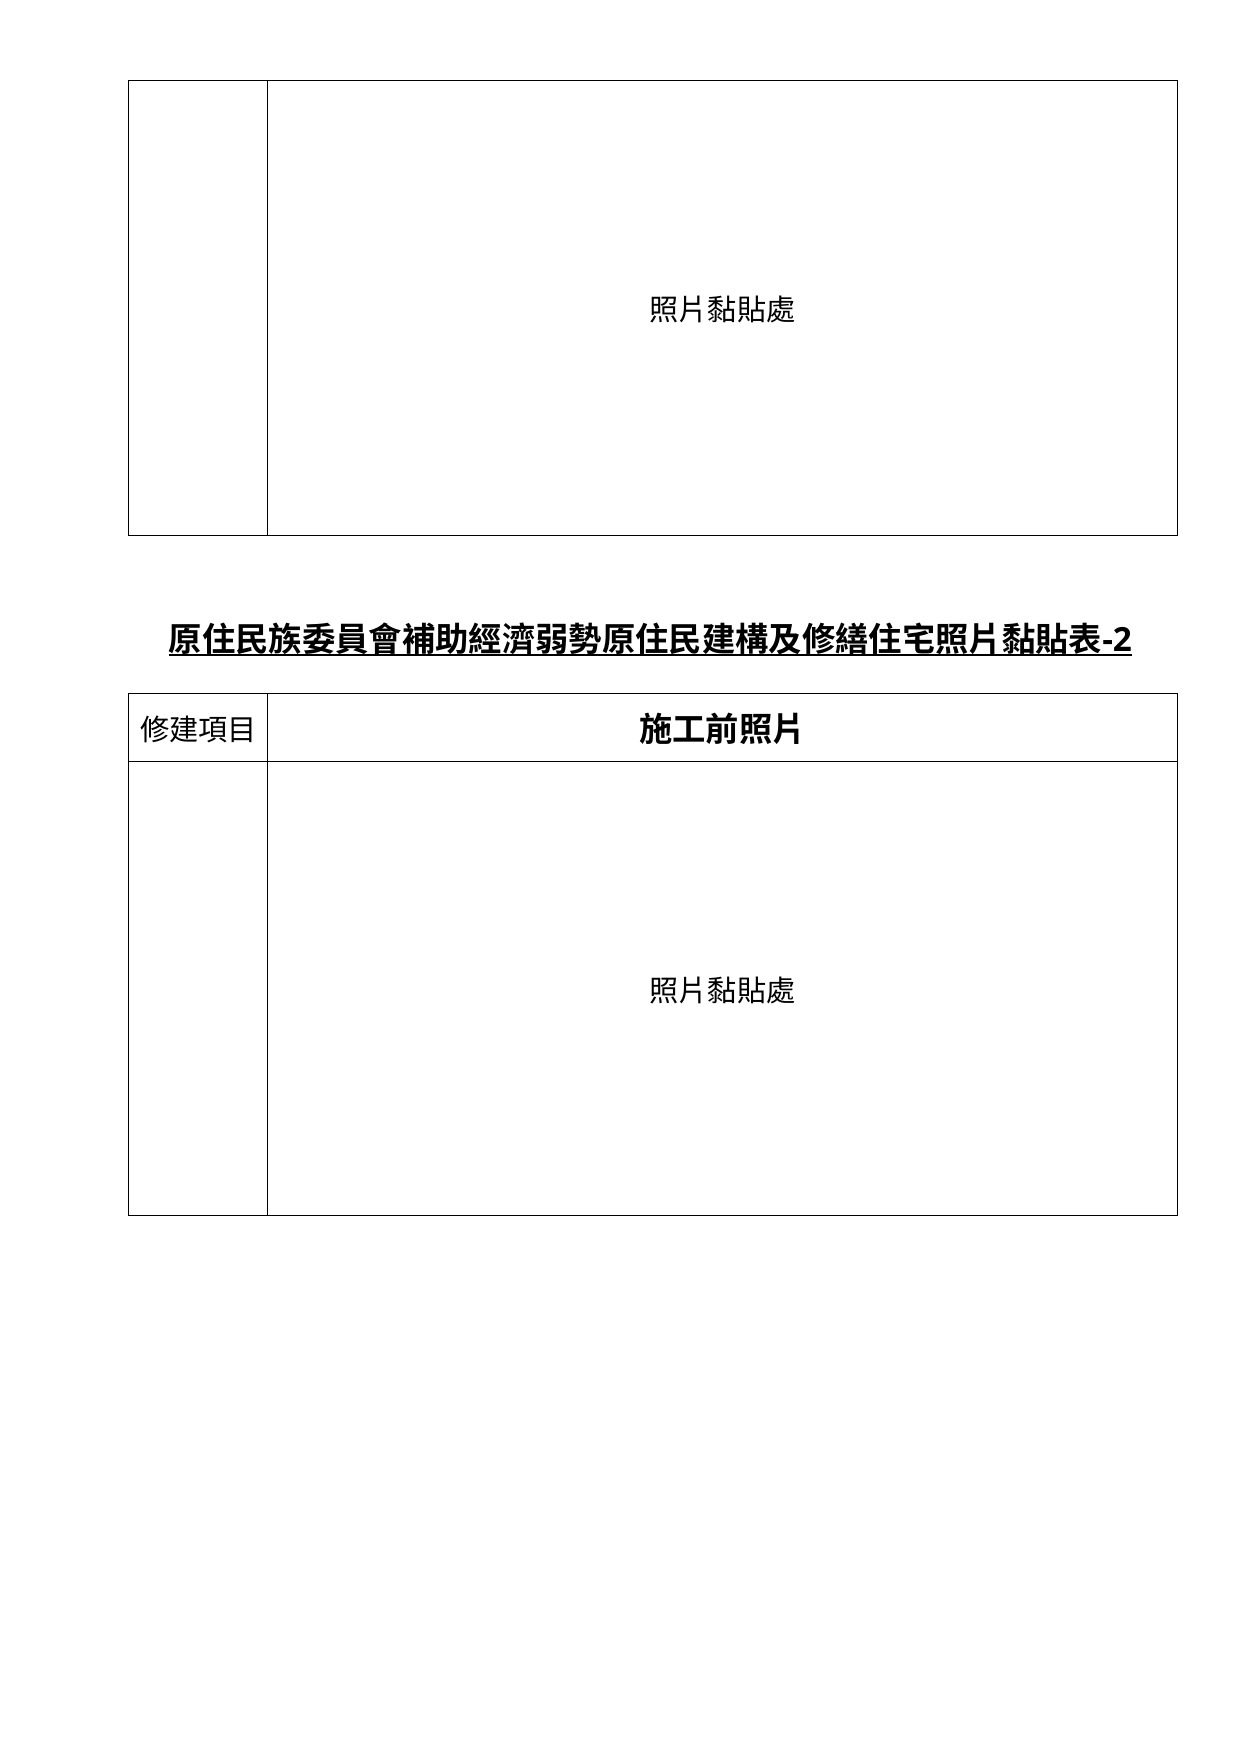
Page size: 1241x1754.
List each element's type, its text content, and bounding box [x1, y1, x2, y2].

table_cell [129, 762, 267, 1215]
table_header 修建項目 [129, 694, 267, 761]
table_cell [129, 81, 267, 535]
table_cell 照片黏貼處 [268, 762, 1177, 1215]
table_cell 照片黏貼處 [268, 81, 1177, 535]
table_header 施工前照片 [268, 694, 1177, 761]
text 原住民族委員會補助經濟弱勢原住民建構及修繕住宅照片黏貼表-2 [169, 592, 1137, 682]
